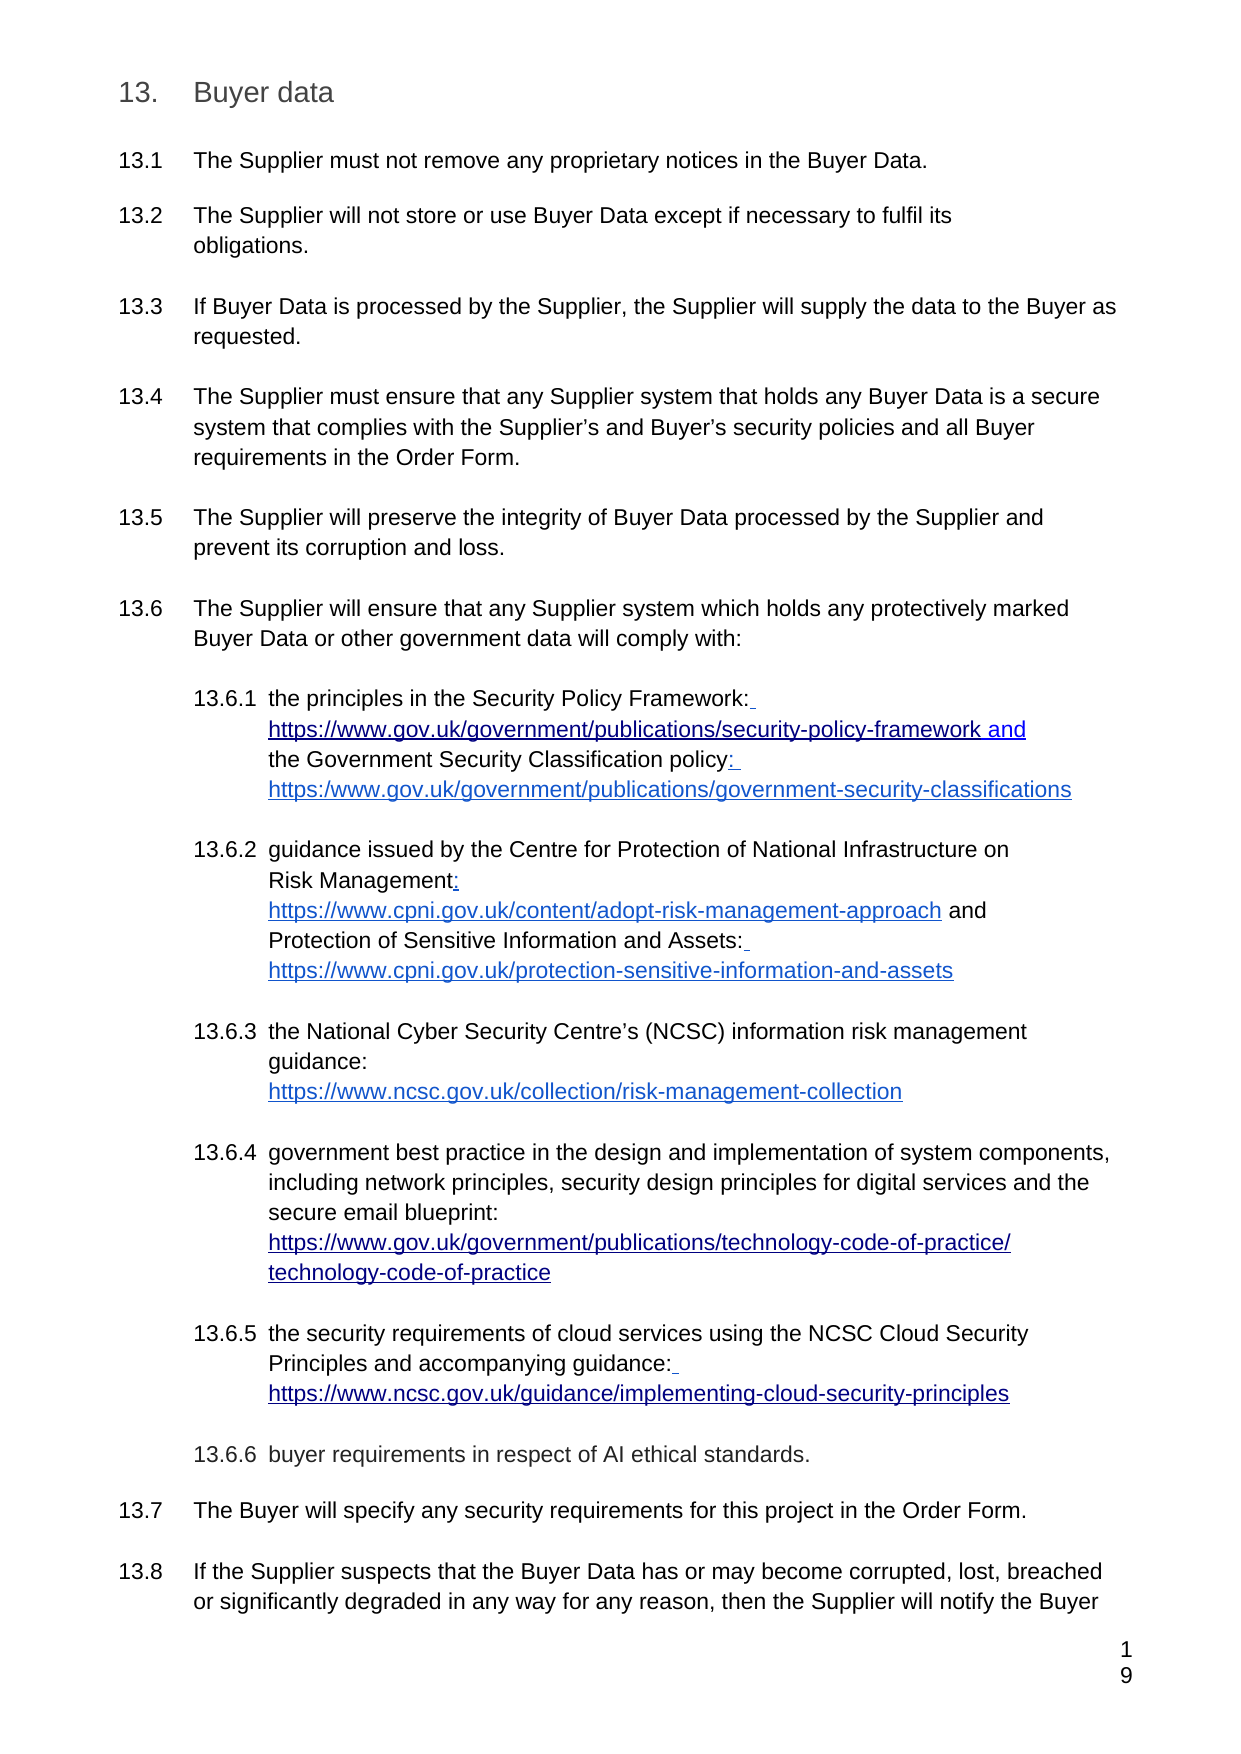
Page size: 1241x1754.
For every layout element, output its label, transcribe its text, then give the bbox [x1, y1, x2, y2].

text https://www.gov.uk/government/publications/security-policy-framework and [268, 716, 1122, 742]
text 13.6.3 the National Cyber Security Centre’s (NCSC) information risk management guidance: [193, 1018, 1122, 1074]
text https://www.cpni.gov.uk/protection-sensitive-information-and-assets [193, 957, 1122, 984]
text https://www.ncsc.gov.uk/collection/risk-management-collection [193, 1078, 1122, 1104]
text 13.4 The Supplier must ensure that any Supplier system that holds any Buyer Data is a secure system that complies with the Supplier’s and Buyer’s security policies and all Buyer requirements in the Order Form. [118, 383, 1122, 470]
text 13.5 The Supplier will preserve the integrity of Buyer Data processed by the Supplier and prevent its corruption and loss. [118, 504, 1122, 561]
text 13.6.4 government best practice in the design and implementation of system components, including network principles, security design principles for digital services and the secure email blueprint: [193, 1138, 1122, 1225]
text obligations. [118, 232, 1122, 259]
text 13.1 The Supplier must not remove any proprietary notices in the Buyer Data. [118, 147, 1122, 173]
subtitle 13. Buyer data [118, 75, 1122, 108]
text the Government Security Classification policy: https:/www.gov.uk/government/publications/government-security-classifications [268, 746, 1122, 802]
text 13.6.5 the security requirements of cloud services using the NCSC Cloud Security Principles and accompanying guidance: [193, 1320, 1122, 1376]
text Protection of Sensitive Information and Assets: [193, 927, 1122, 953]
text 13.2 The Supplier will not store or use Buyer Data except if necessary to fulfil its [118, 202, 1122, 228]
text 13.6.2 guidance issued by the Centre for Protection of National Infrastructure on [118, 836, 1122, 863]
text https://www.ncsc.gov.uk/guidance/implementing-cloud-security-principles [193, 1380, 1122, 1407]
text https://www.cpni.gov.uk/content/adopt-risk-management-approach and [193, 897, 1122, 923]
text 13.6.6 buyer requirements in respect of AI ethical standards. [118, 1441, 1122, 1467]
text https://www.gov.uk/government/publications/technology-code-of-practice/technology-code-of-practice [268, 1229, 1122, 1286]
text Risk Management: [193, 867, 1122, 893]
text 13.8 If the Supplier suspects that the Buyer Data has or may become corrupted, lost, breached or significantly degraded in any way for any reason, then the Supplier will notify the Buyer [118, 1558, 1122, 1614]
text 13.6.1 the principles in the Security Policy Framework: [118, 685, 1122, 712]
text 13.6 The Supplier will ensure that any Supplier system which holds any protectively marked Buyer Data or other government data will comply with: [118, 595, 1122, 651]
text 13.7 The Buyer will specify any security requirements for this project in the Order Form. [118, 1497, 1122, 1523]
text 13.3 If Buyer Data is processed by the Supplier, the Supplier will supply the data to the Buyer as requested. [118, 293, 1122, 349]
